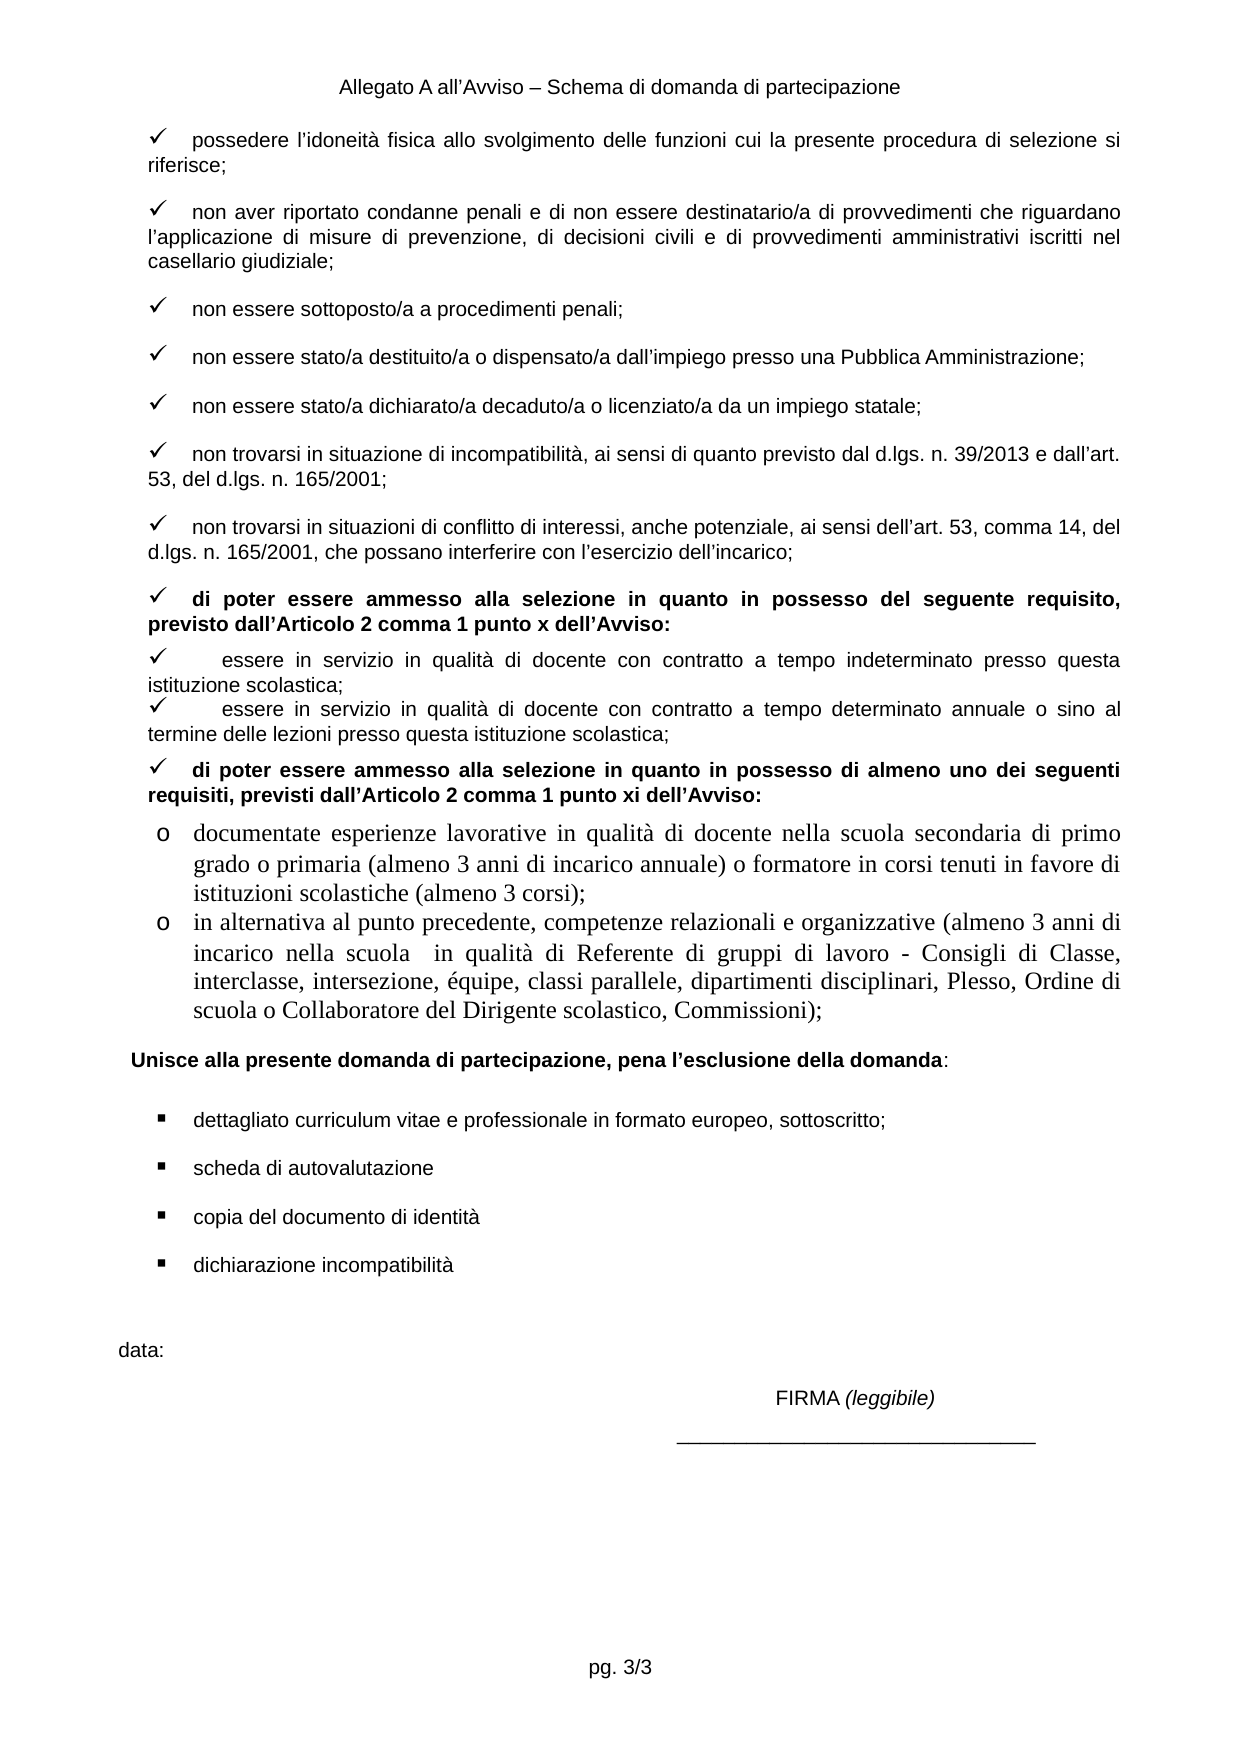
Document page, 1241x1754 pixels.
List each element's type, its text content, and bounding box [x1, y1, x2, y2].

list non essere stato/a destituito/a o dispensato/a dall’impiego presso una Pubblica Amministrazione; [148, 345, 1122, 370]
list essere in servizio in qualità di docente con contratto a tempo determinato annuale o sino al termine delle lezioni presso questa istituzione scolastica; [148, 697, 1122, 746]
list non essere sottoposto/a a procedimenti penali; [148, 297, 1122, 322]
list possedere l’idoneità fisica allo svolgimento delle funzioni cui la presente procedura di selezione si riferisce; [148, 128, 1122, 177]
text Unisce alla presente domanda di partecipazione, pena l’esclusione della domanda: [131, 1048, 1122, 1072]
text FIRMA (leggibile) [591, 1385, 1122, 1409]
text data: [118, 1337, 1122, 1361]
list in alternativa al punto precedente, competenze relazionali e organizzative (almeno 3 anni di incarico nella scuola in qualità di Referente di gruppi di lavoro - Consigli di Classe, interclasse, intersezione, équipe, classi parallele, dipartimenti disciplinari, Plesso, Ordine di scuola o Collaboratore del Dirigente scolastico, Commissioni); [156, 907, 1122, 1024]
list di poter essere ammesso alla selezione in quanto in possesso del seguente requisito, previsto dall’Articolo 2 comma 1 punto x dell’Avviso: [148, 587, 1122, 636]
list scheda di autovalutazione [156, 1156, 1122, 1181]
list essere in servizio in qualità di docente con contratto a tempo indeterminato presso questa istituzione scolastica; [148, 648, 1122, 697]
list non aver riportato condanne penali e di non essere destinatario/a di provvedimenti che riguardano l’applicazione di misure di prevenzione, di decisioni civili e di provvedimenti amministrativi iscritti nel casellario giudiziale; [148, 200, 1122, 273]
list dettagliato curriculum vitae e professionale in formato europeo, sottoscritto; [156, 1107, 1122, 1132]
list non essere stato/a dichiarato/a decaduto/a o licenziato/a da un impiego statale; [148, 394, 1122, 419]
list non trovarsi in situazione di incompatibilità, ai sensi di quanto previsto dal d.lgs. n. 39/2013 e dall’art. 53, del d.lgs. n. 165/2001; [148, 442, 1122, 491]
list di poter essere ammesso alla selezione in quanto in possesso di almeno uno dei seguenti requisiti, previsti dall’Articolo 2 comma 1 punto xi dell’Avviso: [148, 758, 1122, 807]
list copia del documento di identità [156, 1204, 1122, 1229]
list non trovarsi in situazioni di conflitto di interessi, anche potenziale, ai sensi dell’art. 53, comma 14, del d.lgs. n. 165/2001, che possano interferire con l’esercizio dell’incarico; [148, 515, 1122, 564]
list dichiarazione incompatibilità [156, 1253, 1122, 1278]
text _______________________________ [591, 1421, 1122, 1445]
list documentate esperienze lavorative in qualità di docente nella scuola secondaria di primo grado o primaria (almeno 3 anni di incarico annuale) o formatore in corsi tenuti in favore di istituzioni scolastiche (almeno 3 corsi); [156, 818, 1122, 907]
